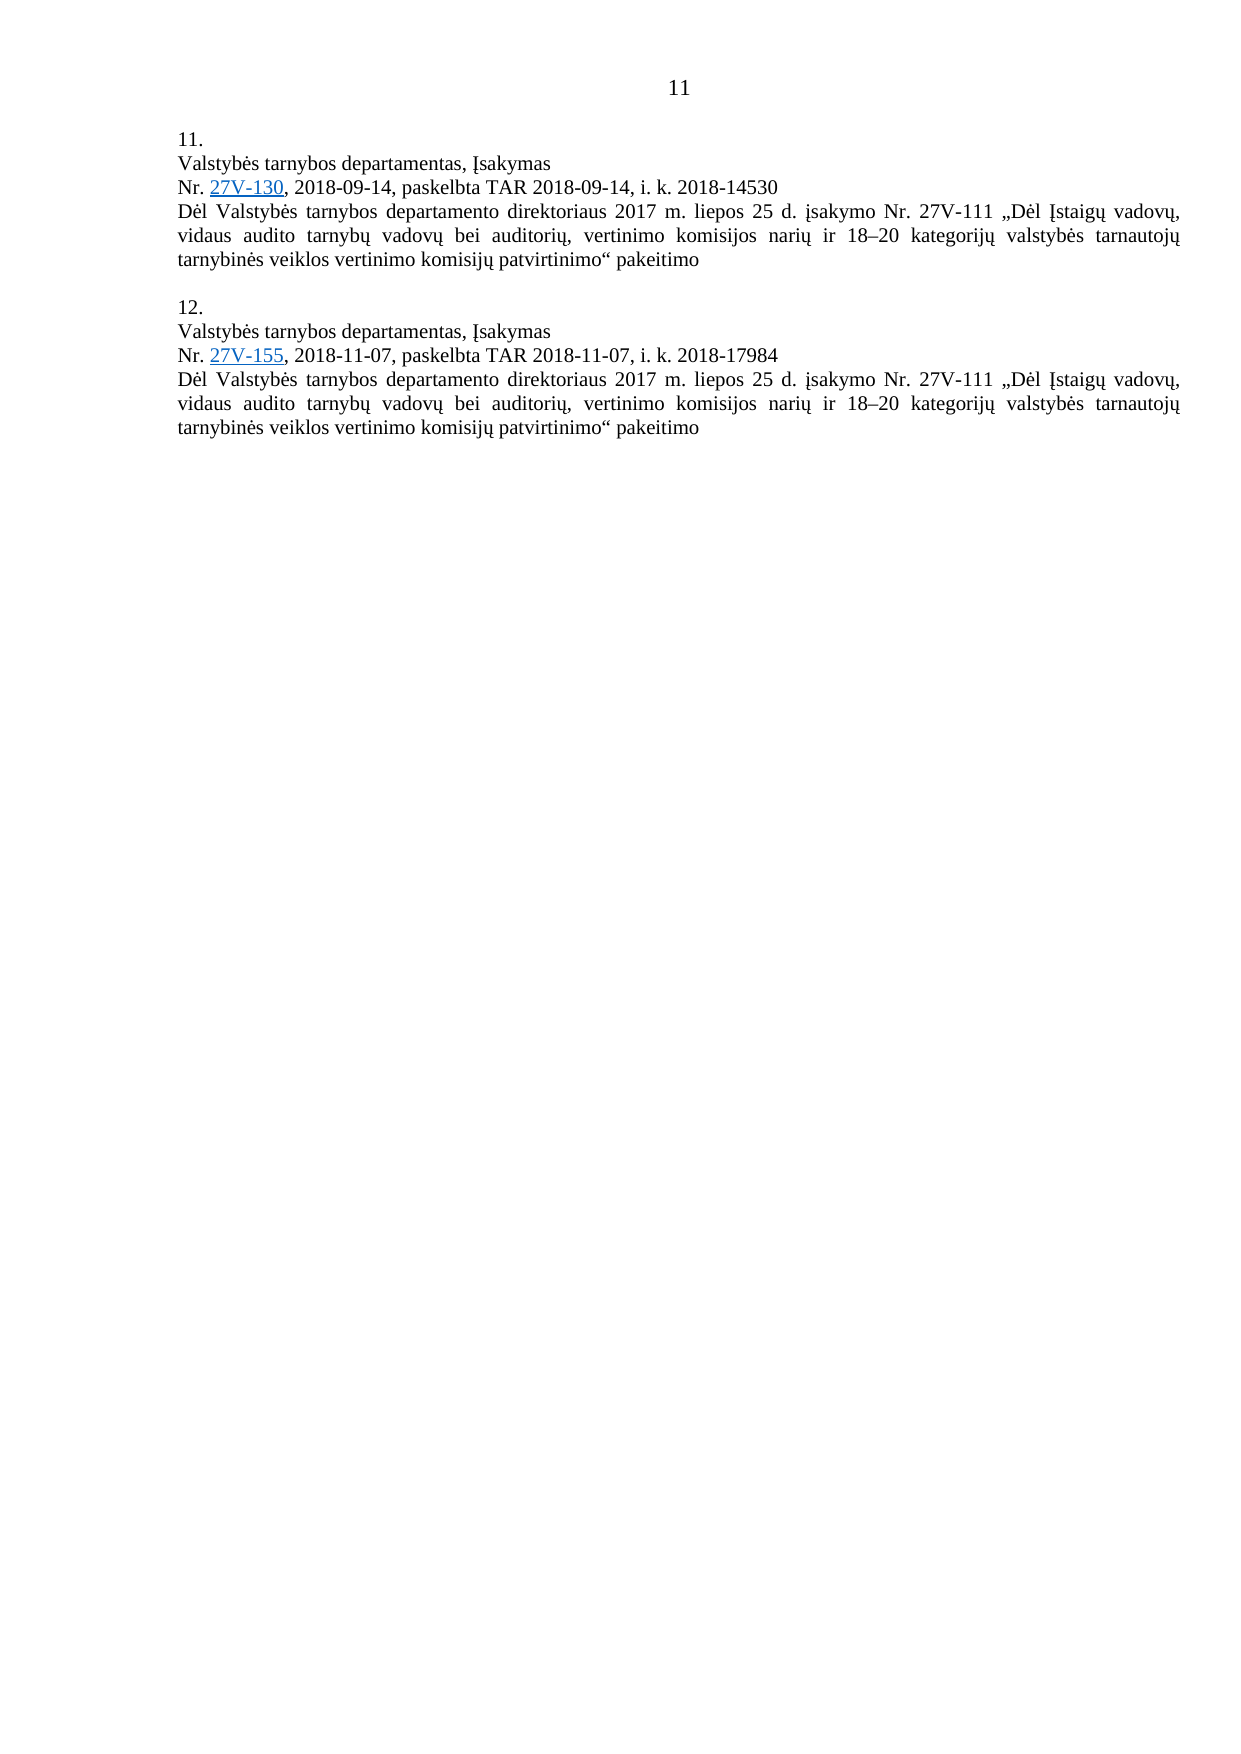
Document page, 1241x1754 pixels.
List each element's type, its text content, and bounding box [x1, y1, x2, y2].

text 12. [177, 295, 1181, 319]
text Dėl Valstybės tarnybos departamento direktoriaus 2017 m. liepos 25 d. įsakymo Nr. 27V-111 „Dėl Įstaigų vadovų, vidaus audito tarnybų vadovų bei auditorių, vertinimo komisijos narių ir 18–20 kategorijų valstybės tarnautojų tarnybinės veiklos vertinimo komisijų patvirtinimo“ pakeitimo [177, 367, 1181, 439]
text Valstybės tarnybos departamentas, Įsakymas [177, 151, 1181, 175]
text Dėl Valstybės tarnybos departamento direktoriaus 2017 m. liepos 25 d. įsakymo Nr. 27V-111 „Dėl Įstaigų vadovų, vidaus audito tarnybų vadovų bei auditorių, vertinimo komisijos narių ir 18–20 kategorijų valstybės tarnautojų tarnybinės veiklos vertinimo komisijų patvirtinimo“ pakeitimo [177, 199, 1181, 271]
text 11. [177, 127, 1181, 151]
text Nr. 27V-155, 2018-11-07, paskelbta TAR 2018-11-07, i. k. 2018-17984 [177, 343, 1181, 367]
text Valstybės tarnybos departamentas, Įsakymas [177, 319, 1181, 343]
text Nr. 27V-130, 2018-09-14, paskelbta TAR 2018-09-14, i. k. 2018-14530 [177, 175, 1181, 199]
